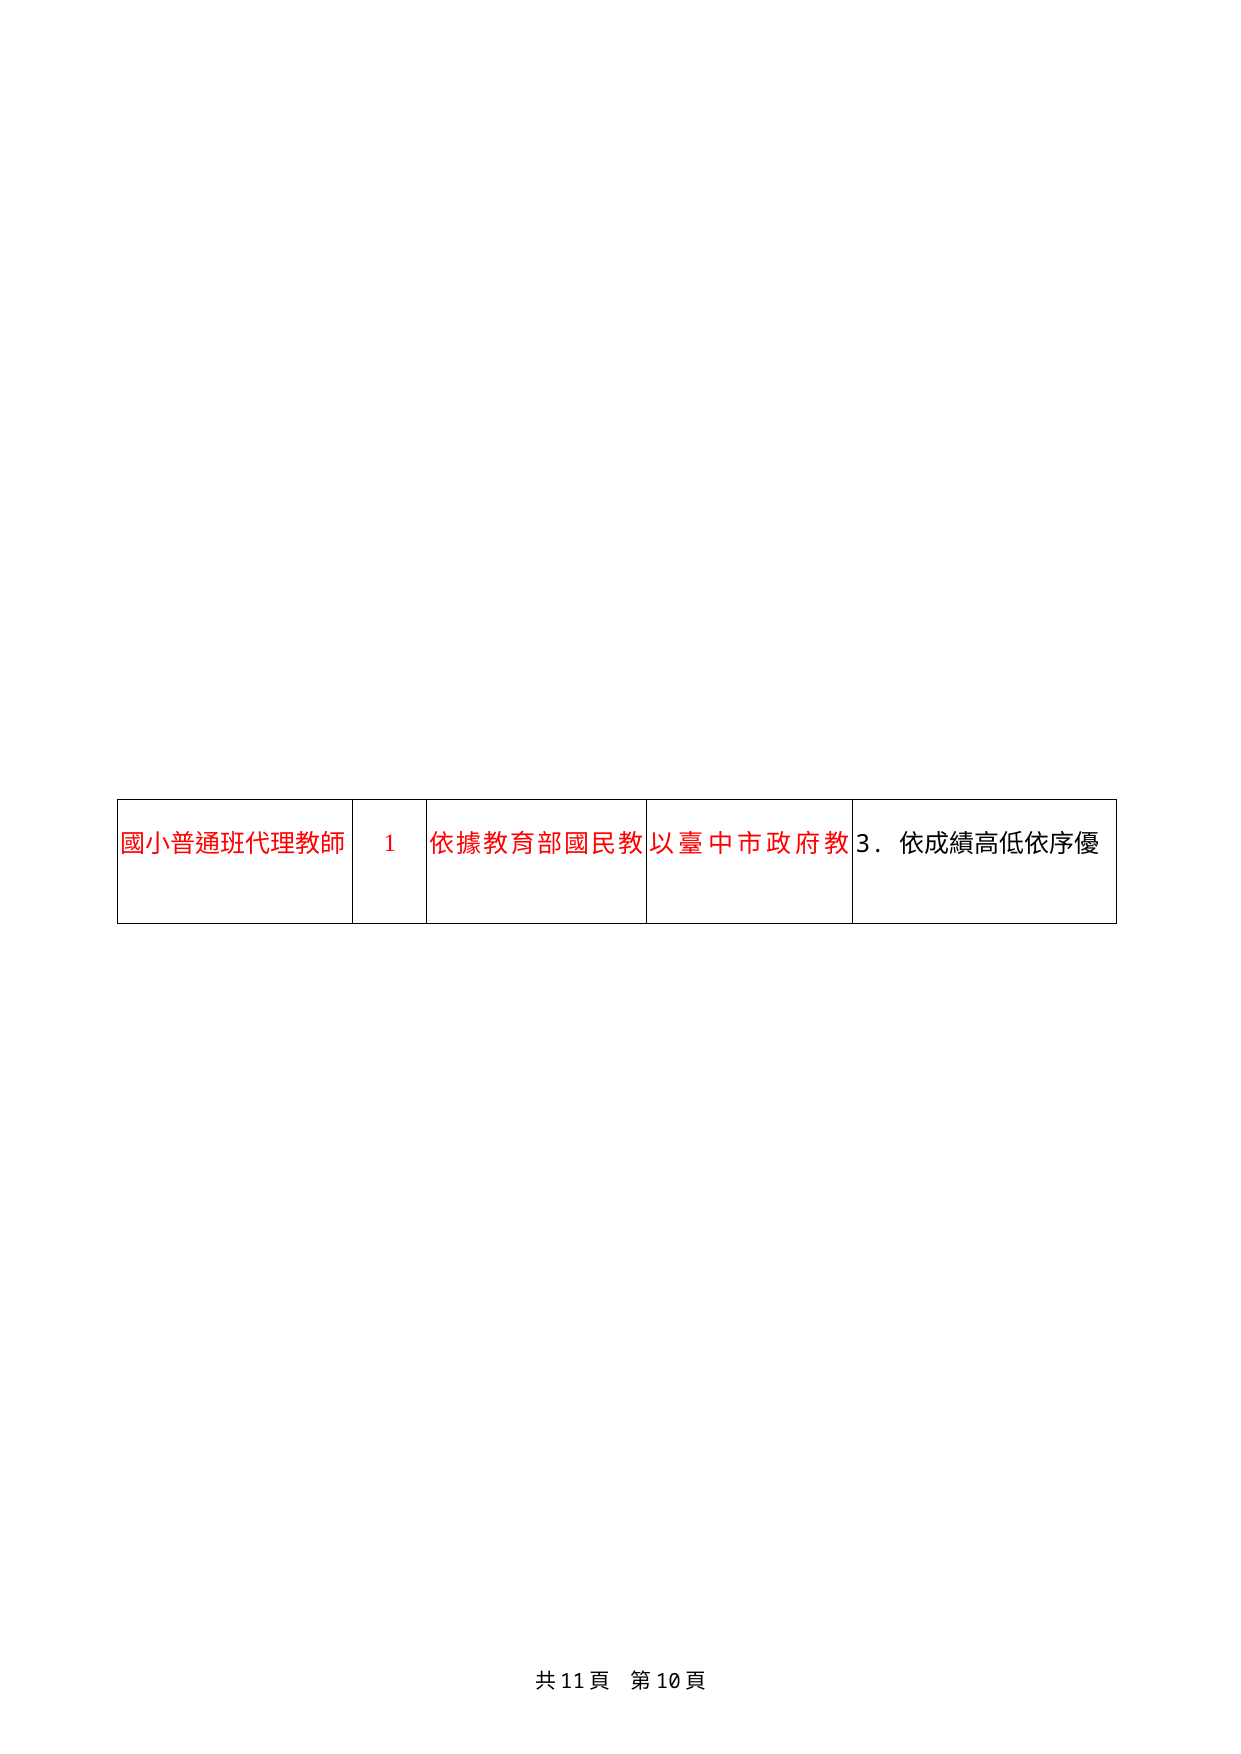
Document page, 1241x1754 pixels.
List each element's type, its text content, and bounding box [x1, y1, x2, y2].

table_cell 依據教育部國民教 [427, 800, 646, 923]
table_cell 3. 依成績高低依序優 [853, 800, 1116, 923]
table_cell 國小普通班代理教師 [118, 800, 352, 923]
table_cell 1 [353, 800, 426, 923]
table_cell 以臺中市政府教 [647, 800, 852, 923]
